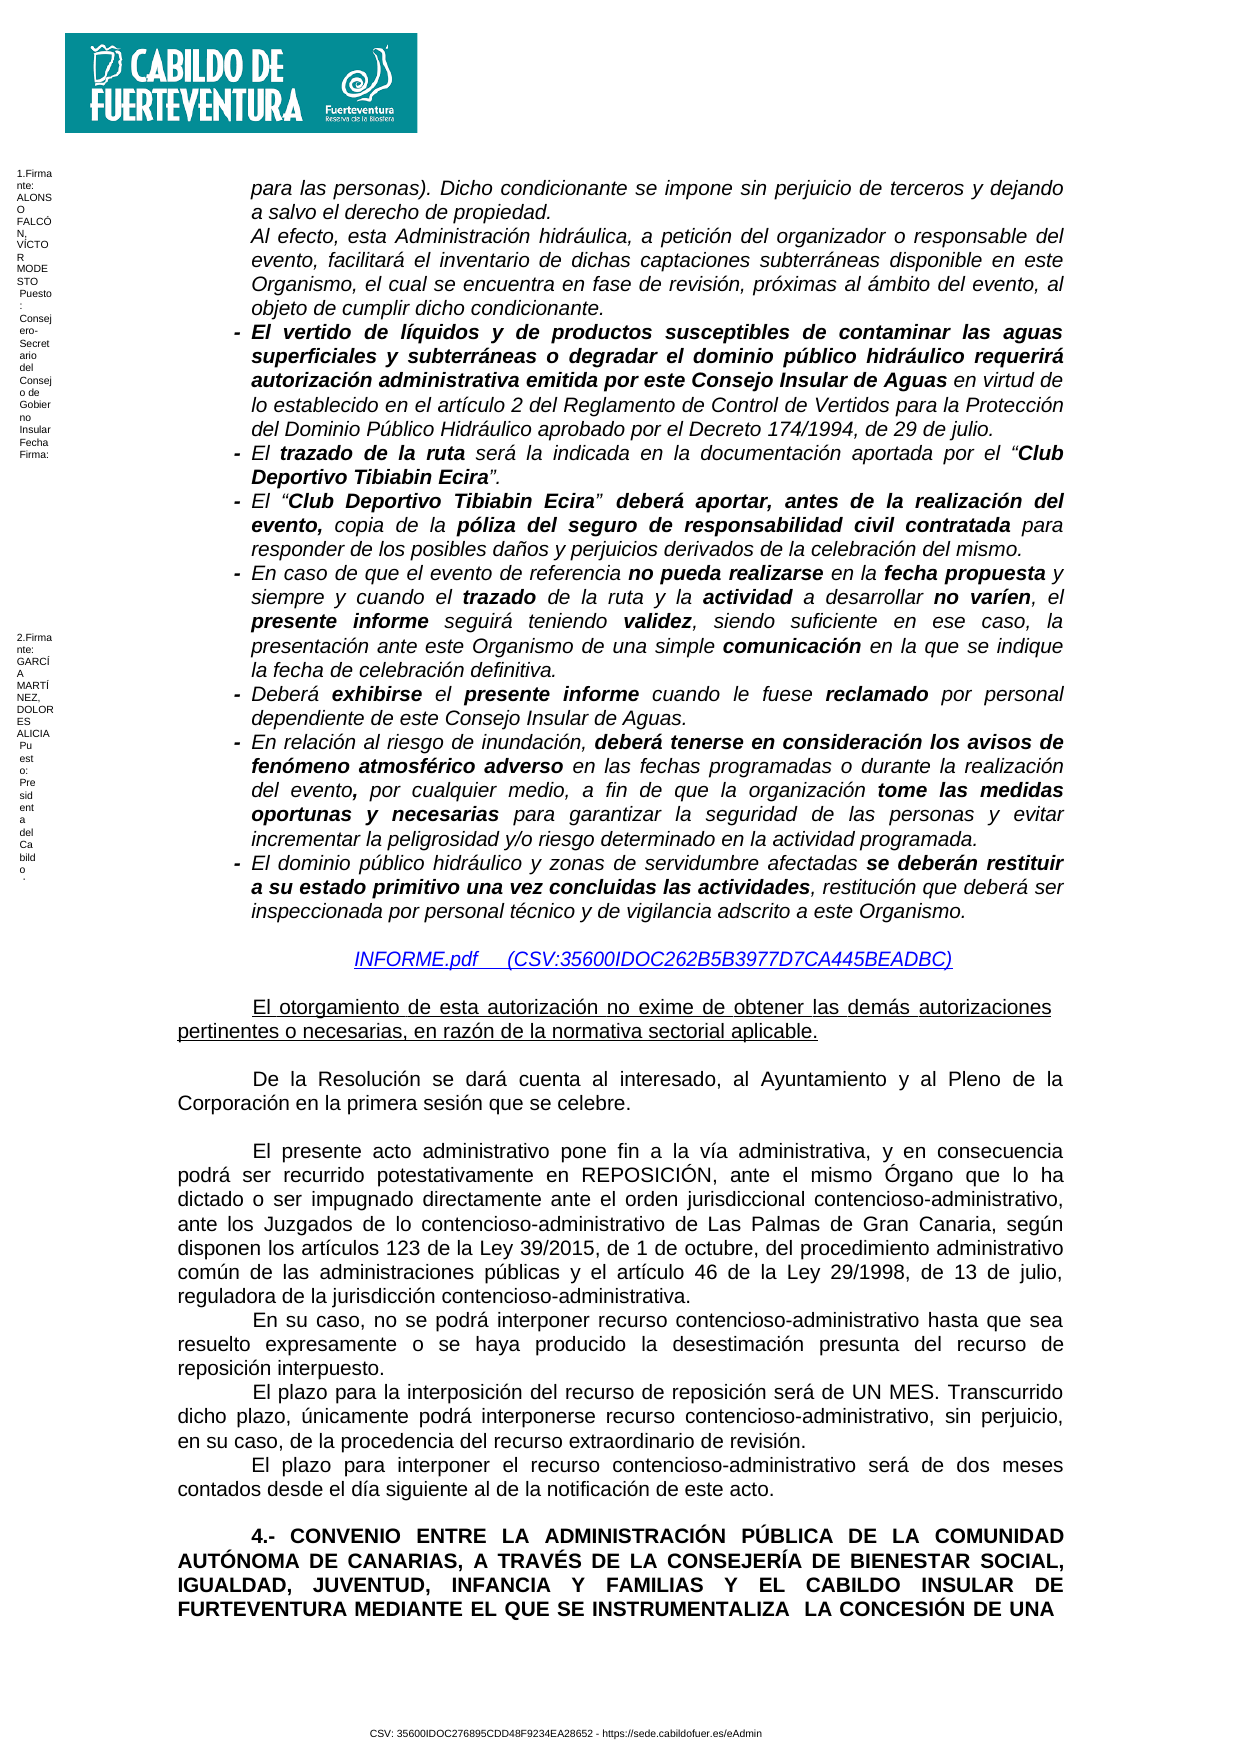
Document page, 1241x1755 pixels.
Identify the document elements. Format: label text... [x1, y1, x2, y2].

text 4.- CONVENIO ENTRE LA ADMINISTRACIÓN PÚBLICA DE LA COMUNIDAD AUTÓNOMA DE CANARIAS, A TRAVÉS DE LA CONSEJERÍA DE BIENESTAR SOCIAL, IGUALDAD, JUVENTUD, INFANCIA Y FAMILIAS Y EL CABILDO INSULAR DE FURTEVENTURA MEDIANTE EL QUE SE INSTRUMENTALIZA LA CONCESIÓN DE UNA [177, 1524, 1064, 1621]
text El plazo para la interposición del recurso de reposición será de UN MES. Transcurrido dicho plazo, únicamente podrá interponerse recurso contencioso-administrativo, sin perjuicio, en su caso, de la procedencia del recurso extraordinario de revisión. [177, 1380, 1064, 1452]
list El vertido de líquidos y de productos susceptibles de contaminar las aguas superficiales y subterráneas o degradar el dominio público hidráulico requerirá autorización administrativa emitida por este Consejo Insular de Aguas en virtud de lo establecido en el artículo 2 del Reglamento de Control de Vertidos para la Protección del Dominio Público Hidráulico aprobado por el Decreto 174/1994, de 29 de julio. [234, 320, 1064, 441]
text para las personas). Dicho condicionante se impone sin perjuicio de terceros y dejando a salvo el derecho de propiedad. [251, 175, 1064, 223]
text De la Resolución se dará cuenta al interesado, al Ayuntamiento y al Pleno de la Corporación en la primera sesión que se celebre. [177, 1067, 1064, 1115]
text 1.Firmante: ALONSO FALCÓN, VÍCTOR MODESTO [17, 167, 54, 287]
text El otorgamiento de esta autorización no exime de obtener las demás autorizaciones pertinentes o necesarias, en razón de la normativa sectorial aplicable. [177, 995, 1064, 1043]
text Puesto: Consejero-Secretario del Consejo de Gobierno Insular Fecha Firma: 16/10/2024 08:28:49 [19, 288, 52, 463]
text 2.Firmante: GARCÍA MARTÍNEZ, DOLORES ALICIA [17, 631, 54, 739]
list El dominio público hidráulico y zonas de servidumbre afectadas se deberán restituir a su estado primitivo una vez concluidas las actividades, restitución que deberá ser inspeccionada por personal técnico y de vigilancia adscrito a este Organismo. [234, 850, 1064, 923]
text El presente acto administrativo pone fin a la vía administrativa, y en consecuencia podrá ser recurrido potestativamente en REPOSICIÓN, ante el mismo Órgano que lo ha dictado o ser impugnado directamente ante el orden jurisdiccional contencioso-administrativo, ante los Juzgados de lo contencioso-administrativo de Las Palmas de Gran Canaria, según disponen los artículos 123 de la Ley 39/2015, de 1 de octubre, del procedimiento administrativo común de las administraciones públicas y el artículo 46 de la Ley 29/1998, de 13 de julio, reguladora de la jurisdicción contencioso-administrativa. [177, 1139, 1064, 1308]
list En caso de que el evento de referencia no pueda realizarse en la fecha propuesta y siempre y cuando el trazado de la ruta y la actividad a desarrollar no varíen, el presente informe seguirá teniendo validez, siendo suficiente en ese caso, la presentación ante este Organismo de una simple comunicación en la que se indique la fecha de celebración definitiva. [234, 561, 1064, 682]
text [14, 167, 54, 463]
text Puesto: Presidenta del Cabildo de Fuerteventura Fecha Firma: 16/10/2024 08:30:38 [19, 740, 36, 879]
text Al efecto, esta Administración hidráulica, a petición del organizador o responsable del evento, facilitará el inventario de dichas captaciones subterráneas disponible en este Organismo, el cual se encuentra en fase de revisión, próximas al ámbito del evento, al objeto de cumplir dicho condicionante. [251, 223, 1064, 320]
text [14, 631, 54, 879]
list Deberá exhibirse el presente informe cuando le fuese reclamado por personal dependiente de este Consejo Insular de Aguas. [234, 682, 1064, 730]
list El “Club Deportivo Tibiabin Ecira” deberá aportar, antes de la realización del evento, copia de la póliza del seguro de responsabilidad civil contratada para responder de los posibles daños y perjuicios derivados de la celebración del mismo. [234, 489, 1064, 561]
list En relación al riesgo de inundación, deberá tenerse en consideración los avisos de fenómeno atmosférico adverso en las fechas programadas o durante la realización del evento, por cualquier medio, a fin de que la organización tome las medidas oportunas y necesarias para garantizar la seguridad de las personas y evitar incrementar la peligrosidad y/o riesgo determinado en la actividad programada. [234, 730, 1064, 850]
text El plazo para interponer el recurso contencioso-administrativo será de dos meses contados desde el día siguiente al de la notificación de este acto. [177, 1452, 1064, 1501]
text En su caso, no se podrá interponer recurso contencioso-administrativo hasta que sea resuelto expresamente o se haya producido la desestimación presunta del recurso de reposición interpuesto. [177, 1308, 1064, 1380]
list El trazado de la ruta será la indicada en la documentación aportada por el “Club Deportivo Tibiabin Ecira”. [234, 441, 1063, 489]
text INFORME.pdf (CSV:35600IDOC262B5B3977D7CA445BEADBC) [354, 947, 1241, 971]
